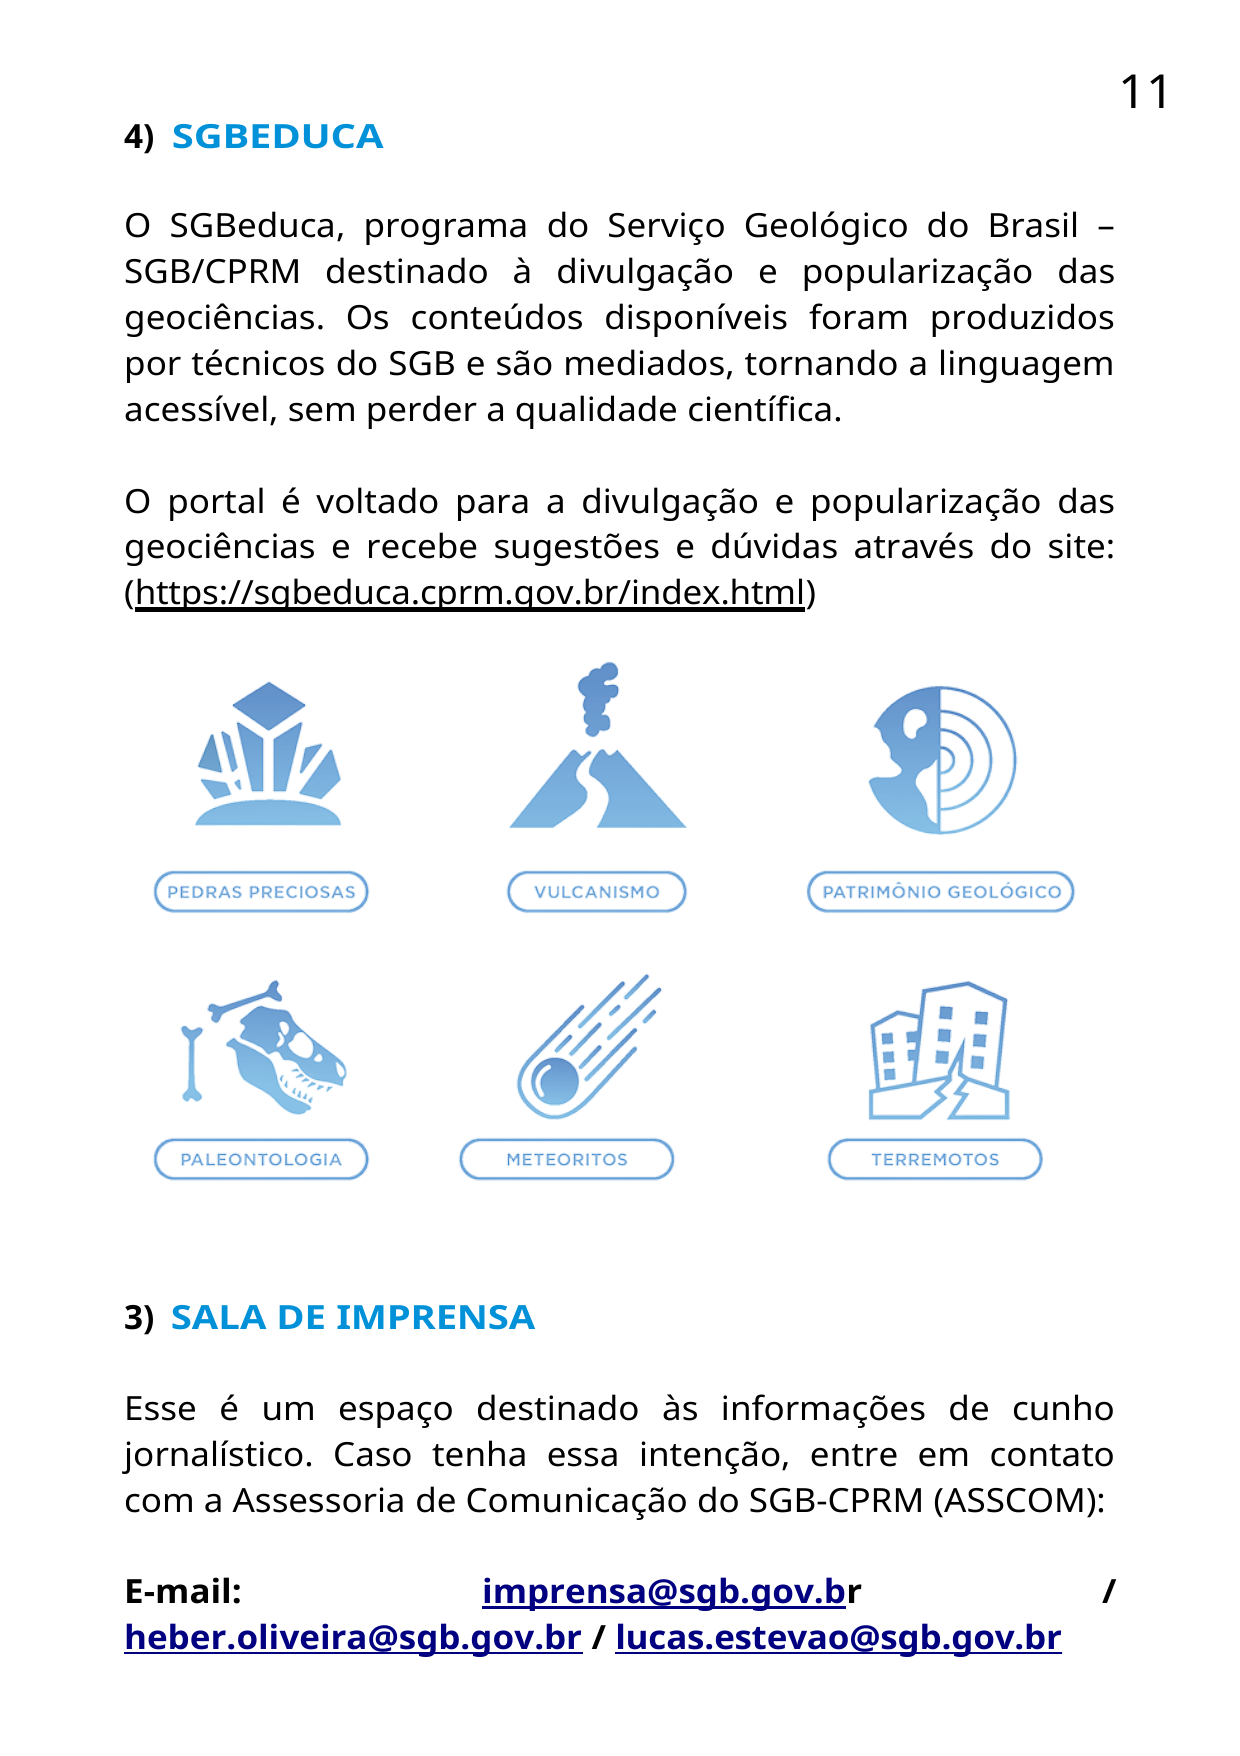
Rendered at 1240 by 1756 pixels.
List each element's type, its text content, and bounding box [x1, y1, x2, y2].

text O portal é voltado para a divulgação e popularização das geociências e recebe sugestões e dúvidas através do site: (https://sgbeduca.cprm.gov.br/index.html) [124, 477, 1116, 614]
list SALA DE IMPRENSA [124, 1294, 1239, 1339]
text E-mail: imprensa@sgb.gov.br / heber.oliveira@sgb.gov.br / lucas.estevao@sgb.gov.br [124, 1568, 1116, 1659]
text O SGBeduca, programa do Serviço Geológico do Brasil – SGB/CPRM destinado à divulgação e popularização das geociências. Os conteúdos disponíveis foram produzidos por técnicos do SGB e são mediados, tornando a linguagem acessível, sem perder a qualidade científica. [124, 202, 1116, 431]
subtitle 11 [0, 67, 1174, 119]
text Esse é um espaço destinado às informações de cunho jornalístico. Caso tenha essa intenção, entre em contato com a Assessoria de Comunicação do SGB-CPRM (ASSCOM): [124, 1385, 1116, 1522]
list SGBEDUCA [124, 119, 1239, 156]
